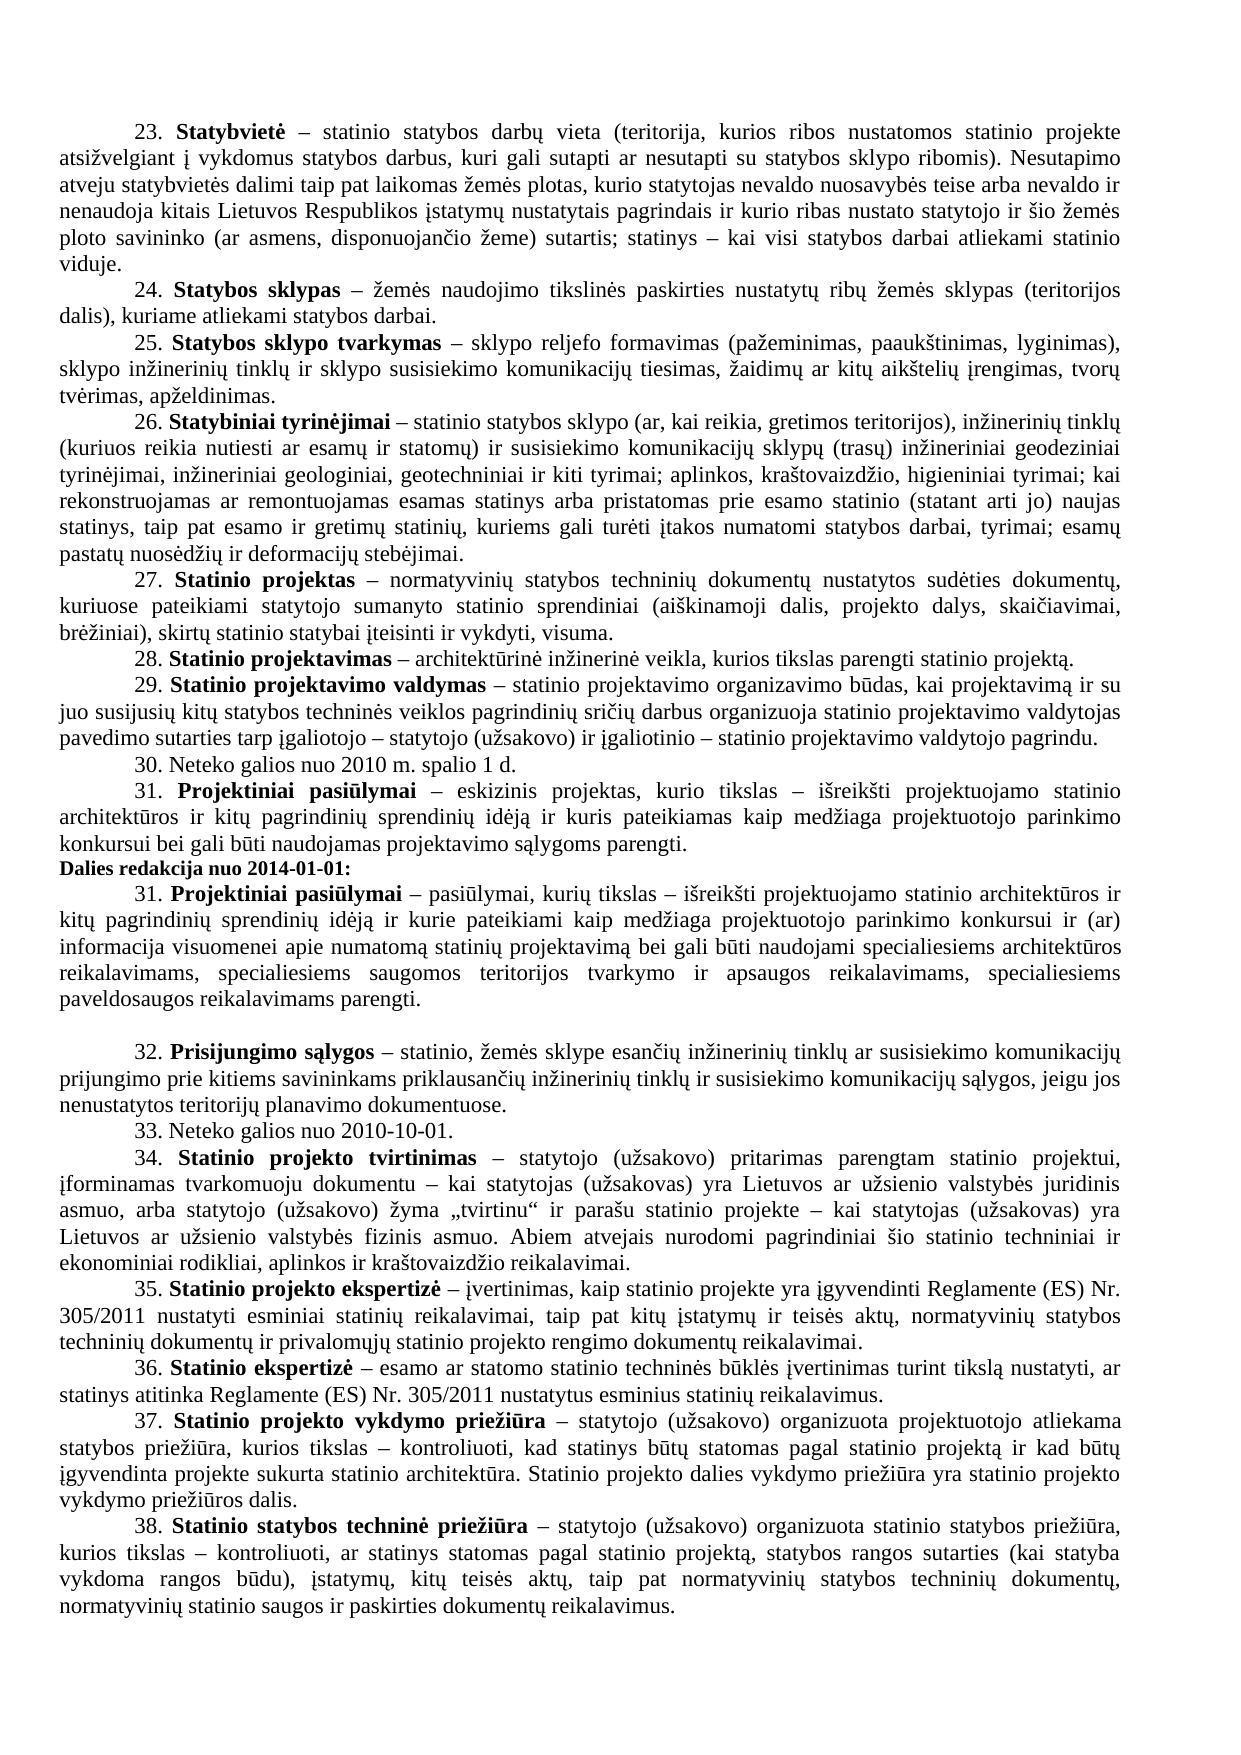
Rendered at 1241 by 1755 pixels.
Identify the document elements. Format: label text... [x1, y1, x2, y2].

text 26. Statybiniai tyrinėjimai – statinio statybos sklypo (ar, kai reikia, gretimos teritorijos), inžinerinių tinklų (kuriuos reikia nutiesti ar esamų ir statomų) ir susisiekimo komunikacijų sklypų (trasų) inžineriniai geodeziniai tyrinėjimai, inžineriniai geologiniai, geotechniniai ir kiti tyrimai; aplinkos, kraštovaizdžio, higieniniai tyrimai; kai rekonstruojamas ar remontuojamas esamas statinys arba pristatomas prie esamo statinio (statant arti jo) naujas statinys, taip pat esamo ir gretimų statinių, kuriems gali turėti įtakos numatomi statybos darbai, tyrimai; esamų pastatų nuosėdžių ir deformacijų stebėjimai. [59, 408, 1122, 566]
text 27. Statinio projektas – normatyvinių statybos techninių dokumentų nustatytos sudėties dokumentų, kuriuose pateikiami statytojo sumanyto statinio sprendiniai (aiškinamoji dalis, projekto dalys, skaičiavimai, brėžiniai), skirtų statinio statybai įteisinti ir vykdyti, visuma. [59, 566, 1122, 645]
text 25. Statybos sklypo tvarkymas – sklypo reljefo formavimas (pažeminimas, paaukštinimas, lyginimas), sklypo inžinerinių tinklų ir sklypo susisiekimo komunikacijų tiesimas, žaidimų ar kitų aikštelių įrengimas, tvorų tvėrimas, apželdinimas. [59, 329, 1122, 408]
text 29. Statinio projektavimo valdymas – statinio projektavimo organizavimo būdas, kai projektavimą ir su juo susijusių kitų statybos techninės veiklos pagrindinių sričių darbus organizuoja statinio projektavimo valdytojas pavedimo sutarties tarp įgaliotojo – statytojo (užsakovo) ir įgaliotinio – statinio projektavimo valdytojo pagrindu. [59, 672, 1122, 751]
text 38. Statinio statybos techninė priežiūra – statytojo (užsakovo) organizuota statinio statybos priežiūra, kurios tikslas – kontroliuoti, ar statinys statomas pagal statinio projektą, statybos rangos sutarties (kai statyba vykdoma rangos būdu), įstatymų, kitų teisės aktų, taip pat normatyvinių statybos techninių dokumentų, normatyvinių statinio saugos ir paskirties dokumentų reikalavimus. [59, 1513, 1122, 1618]
text 32. Prisijungimo sąlygos – statinio, žemės sklype esančių inžinerinių tinklų ar susisiekimo komunikacijų prijungimo prie kitiems savininkams priklausančių inžinerinių tinklų ir susisiekimo komunikacijų sąlygos, jeigu jos nenustatytos teritorijų planavimo dokumentuose. [59, 1038, 1122, 1117]
text 34. Statinio projekto tvirtinimas – statytojo (užsakovo) pritarimas parengtam statinio projektui, įforminamas tvarkomuoju dokumentu – kai statytojas (užsakovas) yra Lietuvos ar užsienio valstybės juridinis asmuo, arba statytojo (užsakovo) žyma „tvirtinu“ ir parašu statinio projekte – kai statytojas (užsakovas) yra Lietuvos ar užsienio valstybės fizinis asmuo. Abiem atvejais nurodomi pagrindiniai šio statinio techniniai ir ekonominiai rodikliai, aplinkos ir kraštovaizdžio reikalavimai. [59, 1144, 1122, 1275]
text 31. Projektiniai pasiūlymai – pasiūlymai, kurių tikslas – išreikšti projektuojamo statinio architektūros ir kitų pagrindinių sprendinių idėją ir kurie pateikiami kaip medžiaga projektuotojo parinkimo konkursui ir (ar) informacija visuomenei apie numatomą statinių projektavimą bei gali būti naudojami specialiesiems architektūros reikalavimams, specialiesiems saugomos teritorijos tvarkymo ir apsaugos reikalavimams, specialiesiems paveldosaugos reikalavimams parengti. [59, 880, 1122, 1012]
text 30. Neteko galios nuo 2010 m. spalio 1 d. [59, 751, 1122, 777]
text 36. Statinio ekspertizė – esamo ar statomo statinio techninės būklės įvertinimas turint tikslą nustatyti, ar statinys atitinka Reglamente (ES) Nr. 305/2011 nustatytus esminius statinių reikalavimus. [59, 1354, 1122, 1407]
text 24. Statybos sklypas – žemės naudojimo tikslinės paskirties nustatytų ribų žemės sklypas (teritorijos dalis), kuriame atliekami statybos darbai. [59, 276, 1122, 329]
text 31. Projektiniai pasiūlymai – eskizinis projektas, kurio tikslas – išreikšti projektuojamo statinio architektūros ir kitų pagrindinių sprendinių idėją ir kuris pateikiamas kaip medžiaga projektuotojo parinkimo konkursui bei gali būti naudojamas projektavimo sąlygoms parengti. [59, 777, 1122, 856]
text Dalies redakcija nuo 2014-01-01: [59, 856, 1122, 880]
text 28. Statinio projektavimas – architektūrinė inžinerinė veikla, kurios tikslas parengti statinio projektą. [59, 645, 1122, 672]
text 23. Statybvietė – statinio statybos darbų vieta (teritorija, kurios ribos nustatomos statinio projekte atsižvelgiant į vykdomus statybos darbus, kuri gali sutapti ar nesutapti su statybos sklypo ribomis). Nesutapimo atveju statybvietės dalimi taip pat laikomas žemės plotas, kurio statytojas nevaldo nuosavybės teise arba nevaldo ir nenaudoja kitais Lietuvos Respublikos įstatymų nustatytais pagrindais ir kurio ribas nustato statytojo ir šio žemės ploto savininko (ar asmens, disponuojančio žeme) sutartis; statinys – kai visi statybos darbai atliekami statinio viduje. [59, 118, 1122, 276]
text 33. Neteko galios nuo 2010-10-01. [59, 1117, 1122, 1144]
text 37. Statinio projekto vykdymo priežiūra – statytojo (užsakovo) organizuota projektuotojo atliekama statybos priežiūra, kurios tikslas – kontroliuoti, kad statinys būtų statomas pagal statinio projektą ir kad būtų įgyvendinta projekte sukurta statinio architektūra. Statinio projekto dalies vykdymo priežiūra yra statinio projekto vykdymo priežiūros dalis. [59, 1407, 1122, 1513]
text 35. Statinio projekto ekspertizė – įvertinimas, kaip statinio projekte yra įgyvendinti Reglamente (ES) Nr. 305/2011 nustatyti esminiai statinių reikalavimai, taip pat kitų įstatymų ir teisės aktų, normatyvinių statybos techninių dokumentų ir privalomųjų statinio projekto rengimo dokumentų reikalavimai. [59, 1275, 1122, 1354]
